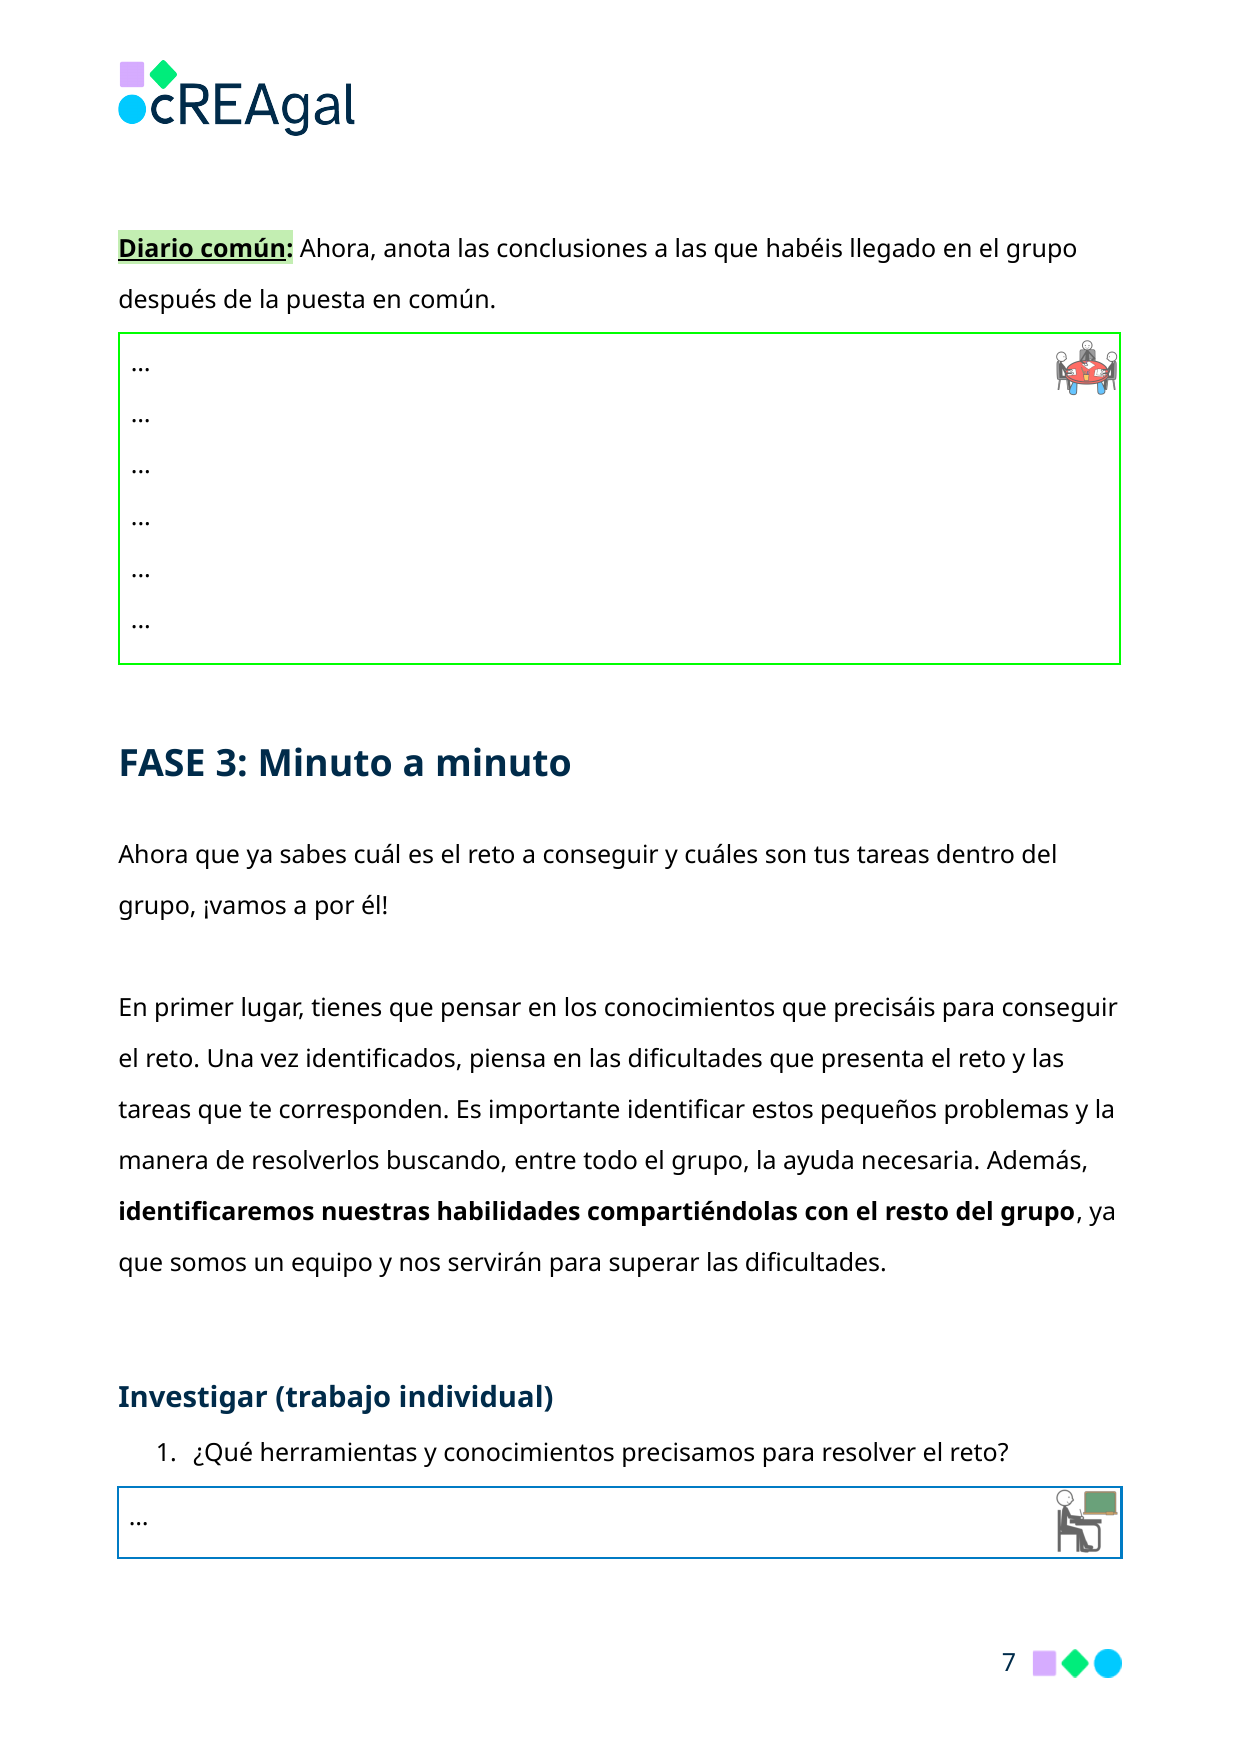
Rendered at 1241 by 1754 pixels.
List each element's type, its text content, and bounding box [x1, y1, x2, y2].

picture [1111, 1666, 1122, 1678]
text Diario común: Ahora, anota las conclusiones a las que habéis llegado en el grupo después de la puesta en común. [118, 230, 1122, 315]
list ¿Qué herramientas y conocimientos precisamos para resolver el reto? [156, 1435, 1122, 1469]
text En primer lugar, tienes que pensar en los conocimientos que precisáis para conseguir el reto. Una vez identificados, piensa en las dificultades que presenta el reto y las tareas que te corresponden. Es importante identificar estos pequeños problemas y la manera de resolverlos buscando, entre todo el grupo, la ayuda necesaria. Además, identificaremos nuestras habilidades compartiéndolas con el resto del grupo, ya que somos un equipo y nos servirán para superar las dificultades. [118, 989, 1122, 1279]
table_header … … ... ... ... ... [120, 334, 1119, 663]
table_header … [119, 1488, 1120, 1557]
picture [1112, 1649, 1122, 1660]
picture [118, 60, 355, 136]
subtitle FASE 3: Minuto a minuto [118, 736, 1122, 787]
subtitle Investigar (trabajo individual) [118, 1377, 1122, 1416]
picture [1032, 1649, 1105, 1678]
text Ahora que ya sabes cuál es el reto a conseguir y cuáles son tus tareas dentro del grupo, ¡vamos a por él! [118, 836, 1122, 921]
